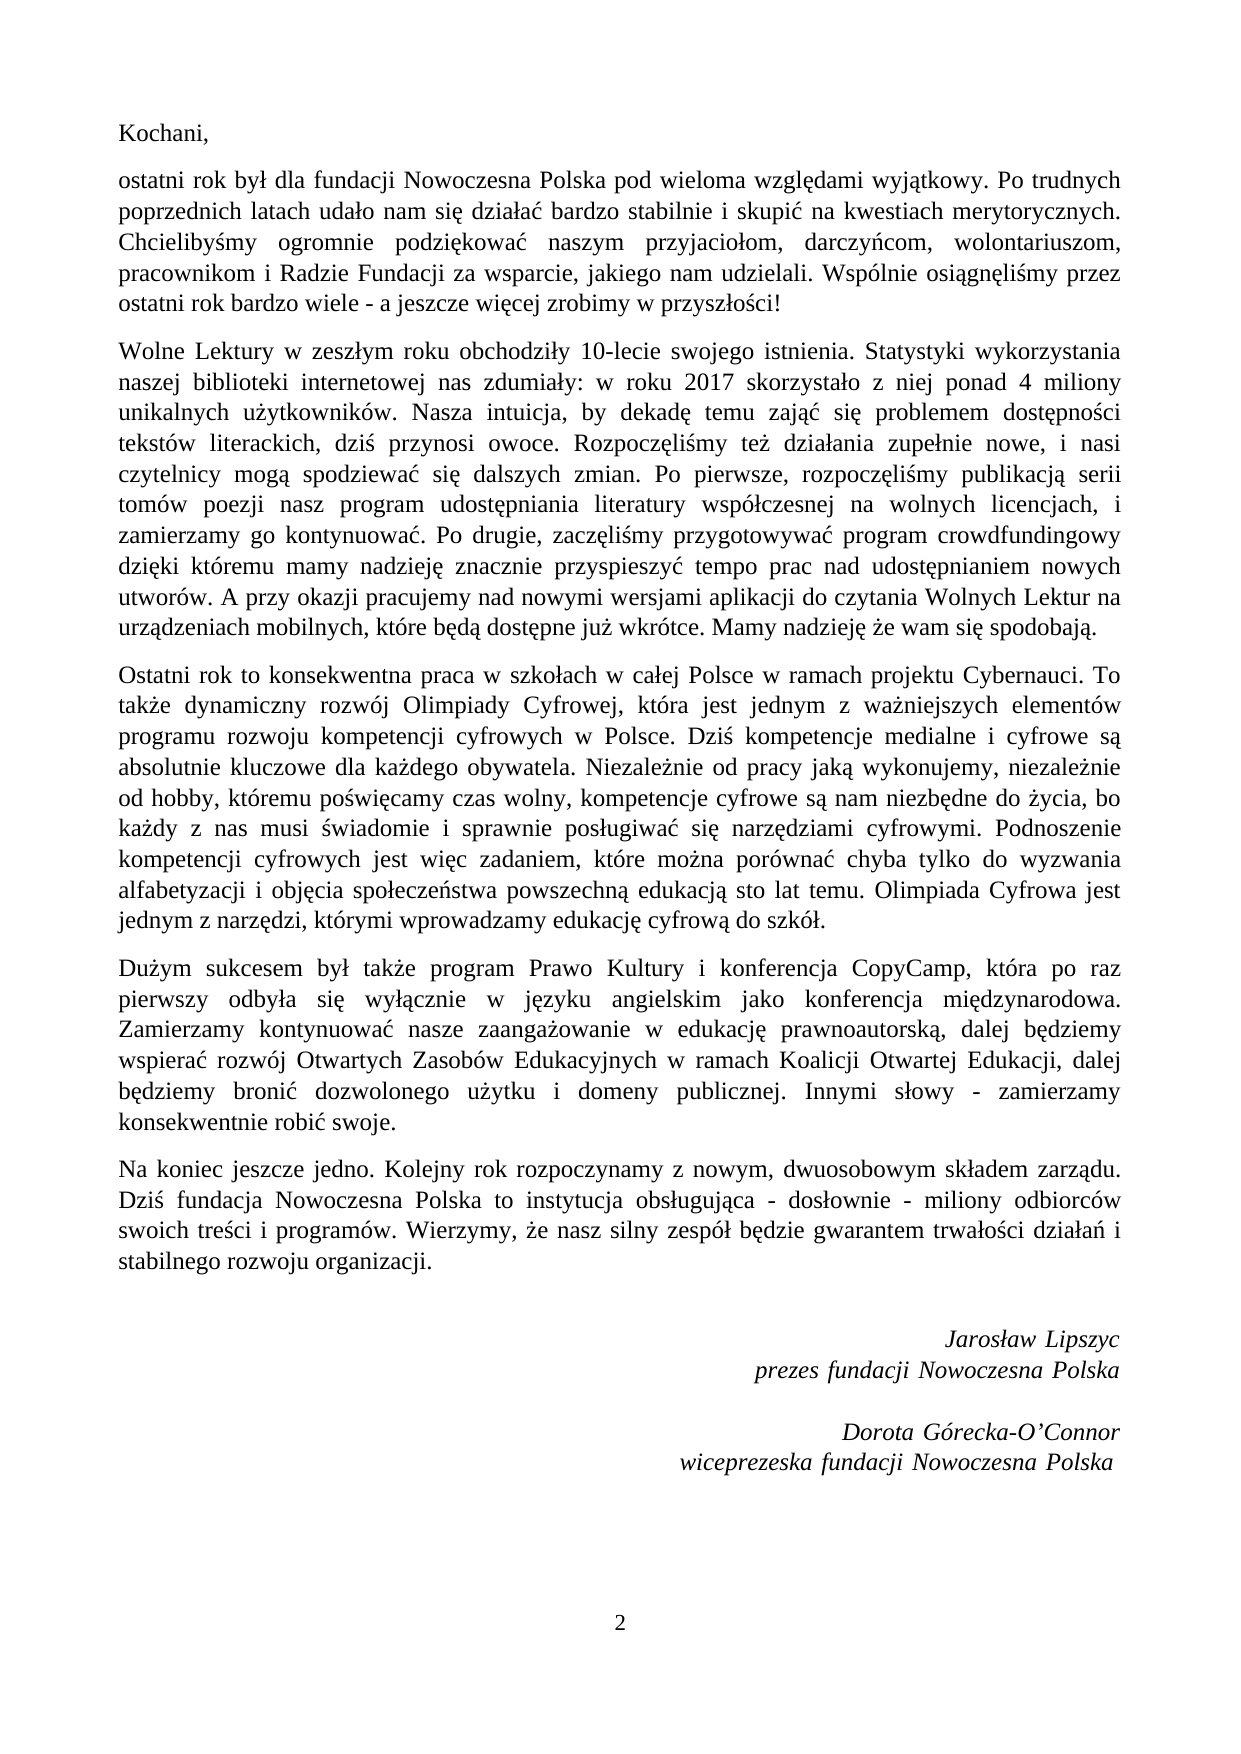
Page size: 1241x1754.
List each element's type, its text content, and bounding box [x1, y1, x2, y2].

text Kochani, [118, 118, 1122, 147]
text Jarosław Lipszyc prezes fundacji Nowoczesna Polska Dorota Górecka-O’Connor wiceprezeska fundacji Nowoczesna Polska [118, 1294, 1122, 1476]
text Wolne Lektury w zeszłym roku obchodziły 10-lecie swojego istnienia. Statystyki wykorzystania naszej biblioteki internetowej nas zdumiały: w roku 2017 skorzystało z niej ponad 4 miliony unikalnych użytkowników. Nasza intuicja, by dekadę temu zająć się problemem dostępności tekstów literackich, dziś przynosi owoce. Rozpoczęliśmy też działania zupełnie nowe, i nasi czytelnicy mogą spodziewać się dalszych zmian. Po pierwsze, rozpoczęliśmy publikacją serii tomów poezji nasz program udostępniania literatury współczesnej na wolnych licencjach, i zamierzamy go kontynuować. Po drugie, zaczęliśmy przygotowywać program crowdfundingowy dzięki któremu mamy nadzieję znacznie przyspieszyć tempo prac nad udostępnianiem nowych utworów. A przy okazji pracujemy nad nowymi wersjami aplikacji do czytania Wolnych Lektur na urządzeniach mobilnych, które będą dostępne już wkrótce. Mamy nadzieję że wam się spodobają. [118, 336, 1122, 641]
text Dużym sukcesem był także program Prawo Kultury i konferencja CopyCamp, która po raz pierwszy odbyła się wyłącznie w języku angielskim jako konferencja międzynarodowa. Zamierzamy kontynuować nasze zaangażowanie w edukację prawnoautorską, dalej będziemy wspierać rozwój Otwartych Zasobów Edukacyjnych w ramach Koalicji Otwartej Edukacji, dalej będziemy bronić dozwolonego użytku i domeny publicznej. Innymi słowy - zamierzamy konsekwentnie robić swoje. [118, 953, 1122, 1135]
text ostatni rok był dla fundacji Nowoczesna Polska pod wieloma względami wyjątkowy. Po trudnych poprzednich latach udało nam się działać bardzo stabilnie i skupić na kwestiach merytorycznych. Chcielibyśmy ogromnie podziękować naszym przyjaciołom, darczyńcom, wolontariuszom, pracownikom i Radzie Fundacji za wsparcie, jakiego nam udzielali. Wspólnie osiągnęliśmy przez ostatni rok bardzo wiele - a jeszcze więcej zrobimy w przyszłości! [118, 166, 1122, 317]
text Ostatni rok to konsekwentna praca w szkołach w całej Polsce w ramach projektu Cybernauci. To także dynamiczny rozwój Olimpiady Cyfrowej, która jest jednym z ważniejszych elementów programu rozwoju kompetencji cyfrowych w Polsce. Dziś kompetencje medialne i cyfrowe są absolutnie kluczowe dla każdego obywatela. Niezależnie od pracy jaką wykonujemy, niezależnie od hobby, któremu poświęcamy czas wolny, kompetencje cyfrowe są nam niezbędne do życia, bo każdy z nas musi świadomie i sprawnie posługiwać się narzędziami cyfrowymi. Podnoszenie kompetencji cyfrowych jest więc zadaniem, które można porównać chyba tylko do wyzwania alfabetyzacji i objęcia społeczeństwa powszechną edukacją sto lat temu. Olimpiada Cyfrowa jest jednym z narzędzi, którymi wprowadzamy edukację cyfrową do szkół. [118, 660, 1122, 934]
text Na koniec jeszcze jedno. Kolejny rok rozpoczynamy z nowym, dwuosobowym składem zarządu. Dziś fundacja Nowoczesna Polska to instytucja obsługująca - dosłownie - miliony odbiorców swoich treści i programów. Wierzymy, że nasz silny zespół będzie gwarantem trwałości działań i stabilnego rozwoju organizacji. [118, 1154, 1122, 1275]
